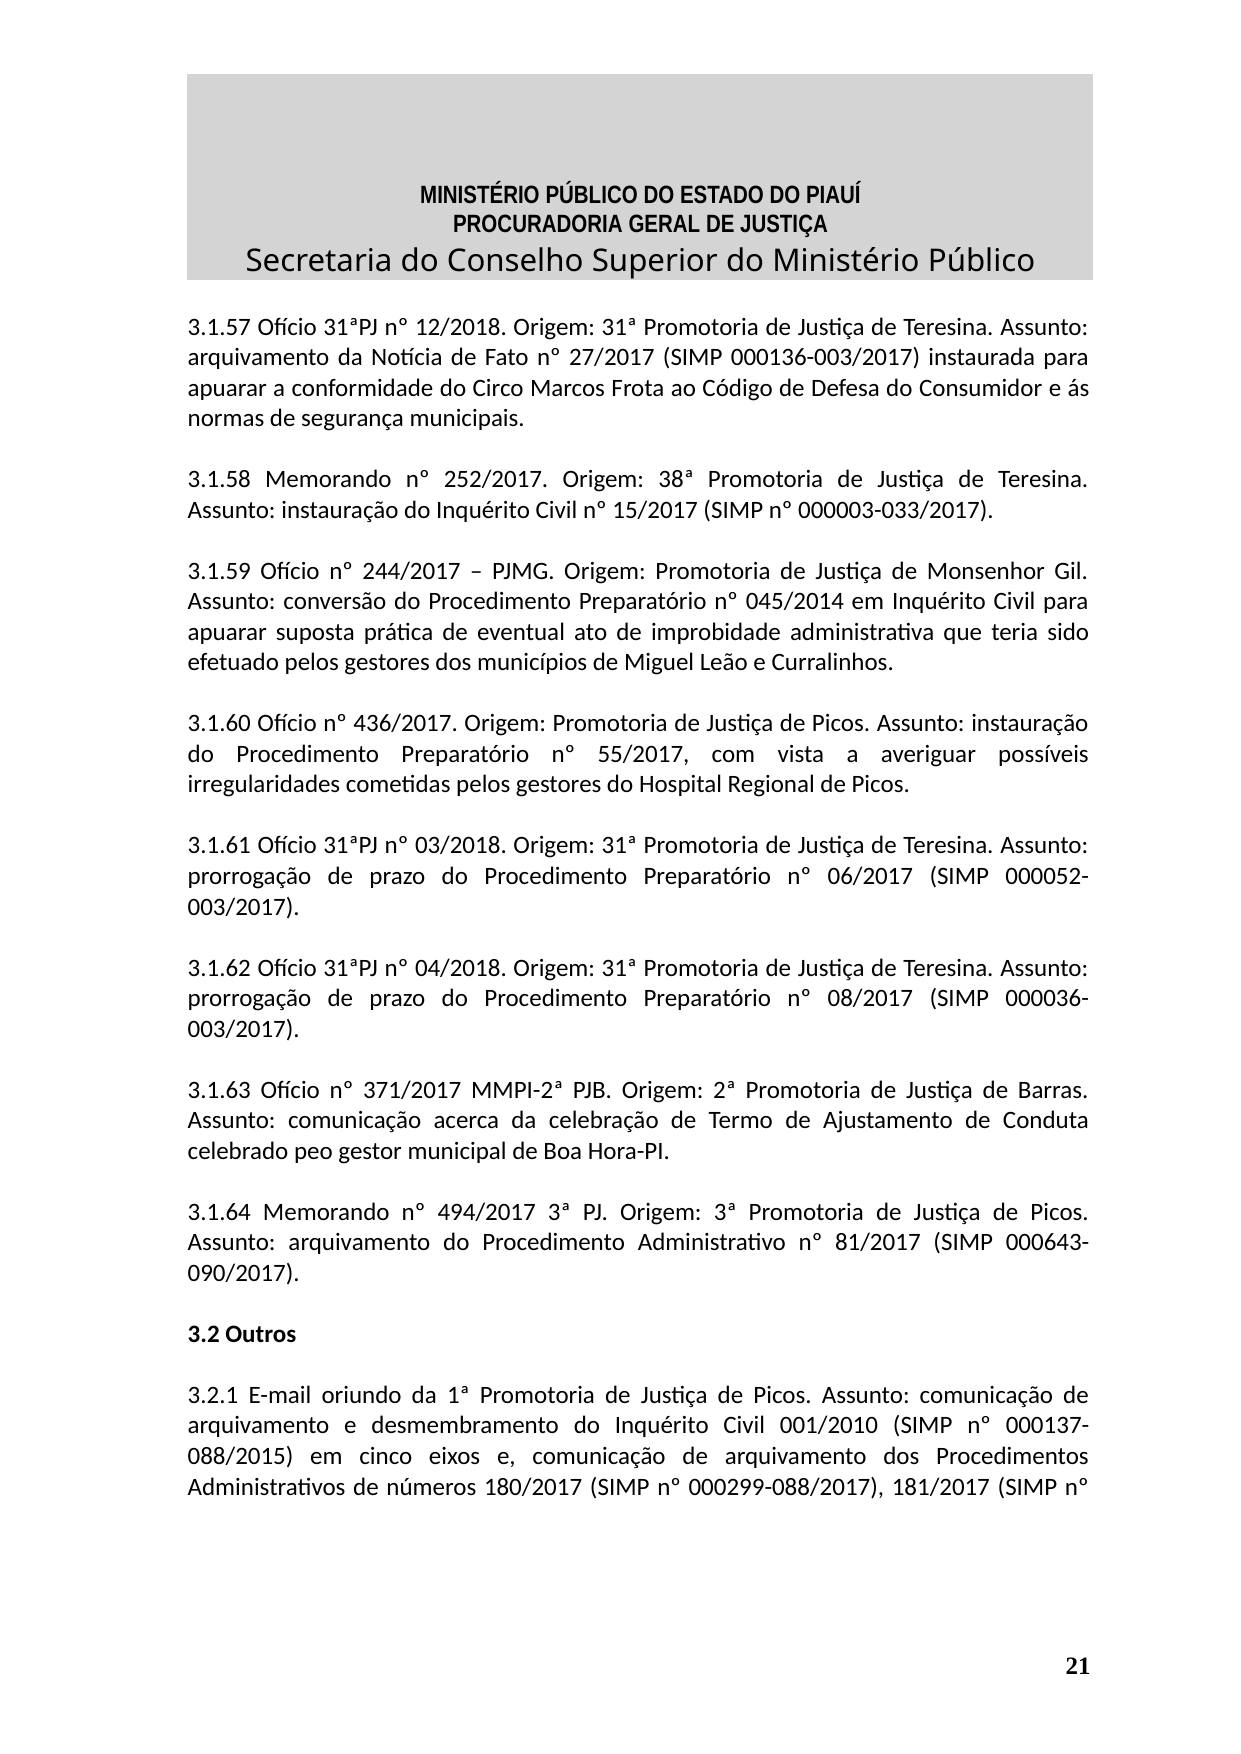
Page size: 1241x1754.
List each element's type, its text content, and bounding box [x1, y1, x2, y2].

text 3.1.64 Memorando nº 494/2017 3ª PJ. Origem: 3ª Promotoria de Justiça de Picos. Assunto: arquivamento do Procedimento Administrativo nº 81/2017 (SIMP 000643-090/2017). [187, 1196, 1090, 1287]
text 3.1.61 Ofício 31ªPJ nº 03/2018. Origem: 31ª Promotoria de Justiça de Teresina. Assunto: prorrogação de prazo do Procedimento Preparatório nº 06/2017 (SIMP 000052-003/2017). [187, 830, 1090, 921]
text 3.2 Outros [187, 1318, 1090, 1348]
text 3.1.59 Ofício nº 244/2017 – PJMG. Origem: Promotoria de Justiça de Monsenhor Gil. Assunto: conversão do Procedimento Preparatório nº 045/2014 em Inquérito Civil para apuarar suposta prática de eventual ato de improbidade administrativa que teria sido efetuado pelos gestores dos municípios de Miguel Leão e Curralinhos. [187, 555, 1090, 677]
text 3.2.1 E-mail oriundo da 1ª Promotoria de Justiça de Picos. Assunto: comunicação de arquivamento e desmembramento do Inquérito Civil 001/2010 (SIMP nº 000137-088/2015) em cinco eixos e, comunicação de arquivamento dos Procedimentos Administrativos de números 180/2017 (SIMP nº 000299-088/2017), 181/2017 (SIMP nº [187, 1379, 1090, 1501]
text 3.1.57 Ofício 31ªPJ nº 12/2018. Origem: 31ª Promotoria de Justiça de Teresina. Assunto: arquivamento da Notícia de Fato nº 27/2017 (SIMP 000136-003/2017) instaurada para apuarar a conformidade do Circo Marcos Frota ao Código de Defesa do Consumidor e ás normas de segurança municipais. [187, 311, 1090, 433]
text 3.1.62 Ofício 31ªPJ nº 04/2018. Origem: 31ª Promotoria de Justiça de Teresina. Assunto: prorrogação de prazo do Procedimento Preparatório nº 08/2017 (SIMP 000036-003/2017). [187, 952, 1090, 1043]
text 3.1.63 Ofício nº 371/2017 MMPI-2ª PJB. Origem: 2ª Promotoria de Justiça de Barras. Assunto: comunicação acerca da celebração de Termo de Ajustamento de Conduta celebrado peo gestor municipal de Boa Hora-PI. [187, 1074, 1090, 1165]
text 3.1.60 Ofício nº 436/2017. Origem: Promotoria de Justiça de Picos. Assunto: instauração do Procedimento Preparatório nº 55/2017, com vista a averiguar possíveis irregularidades cometidas pelos gestores do Hospital Regional de Picos. [187, 708, 1090, 799]
text 3.1.58 Memorando nº 252/2017. Origem: 38ª Promotoria de Justiça de Teresina. Assunto: instauração do Inquérito Civil nº 15/2017 (SIMP nº 000003-033/2017). [187, 463, 1090, 524]
